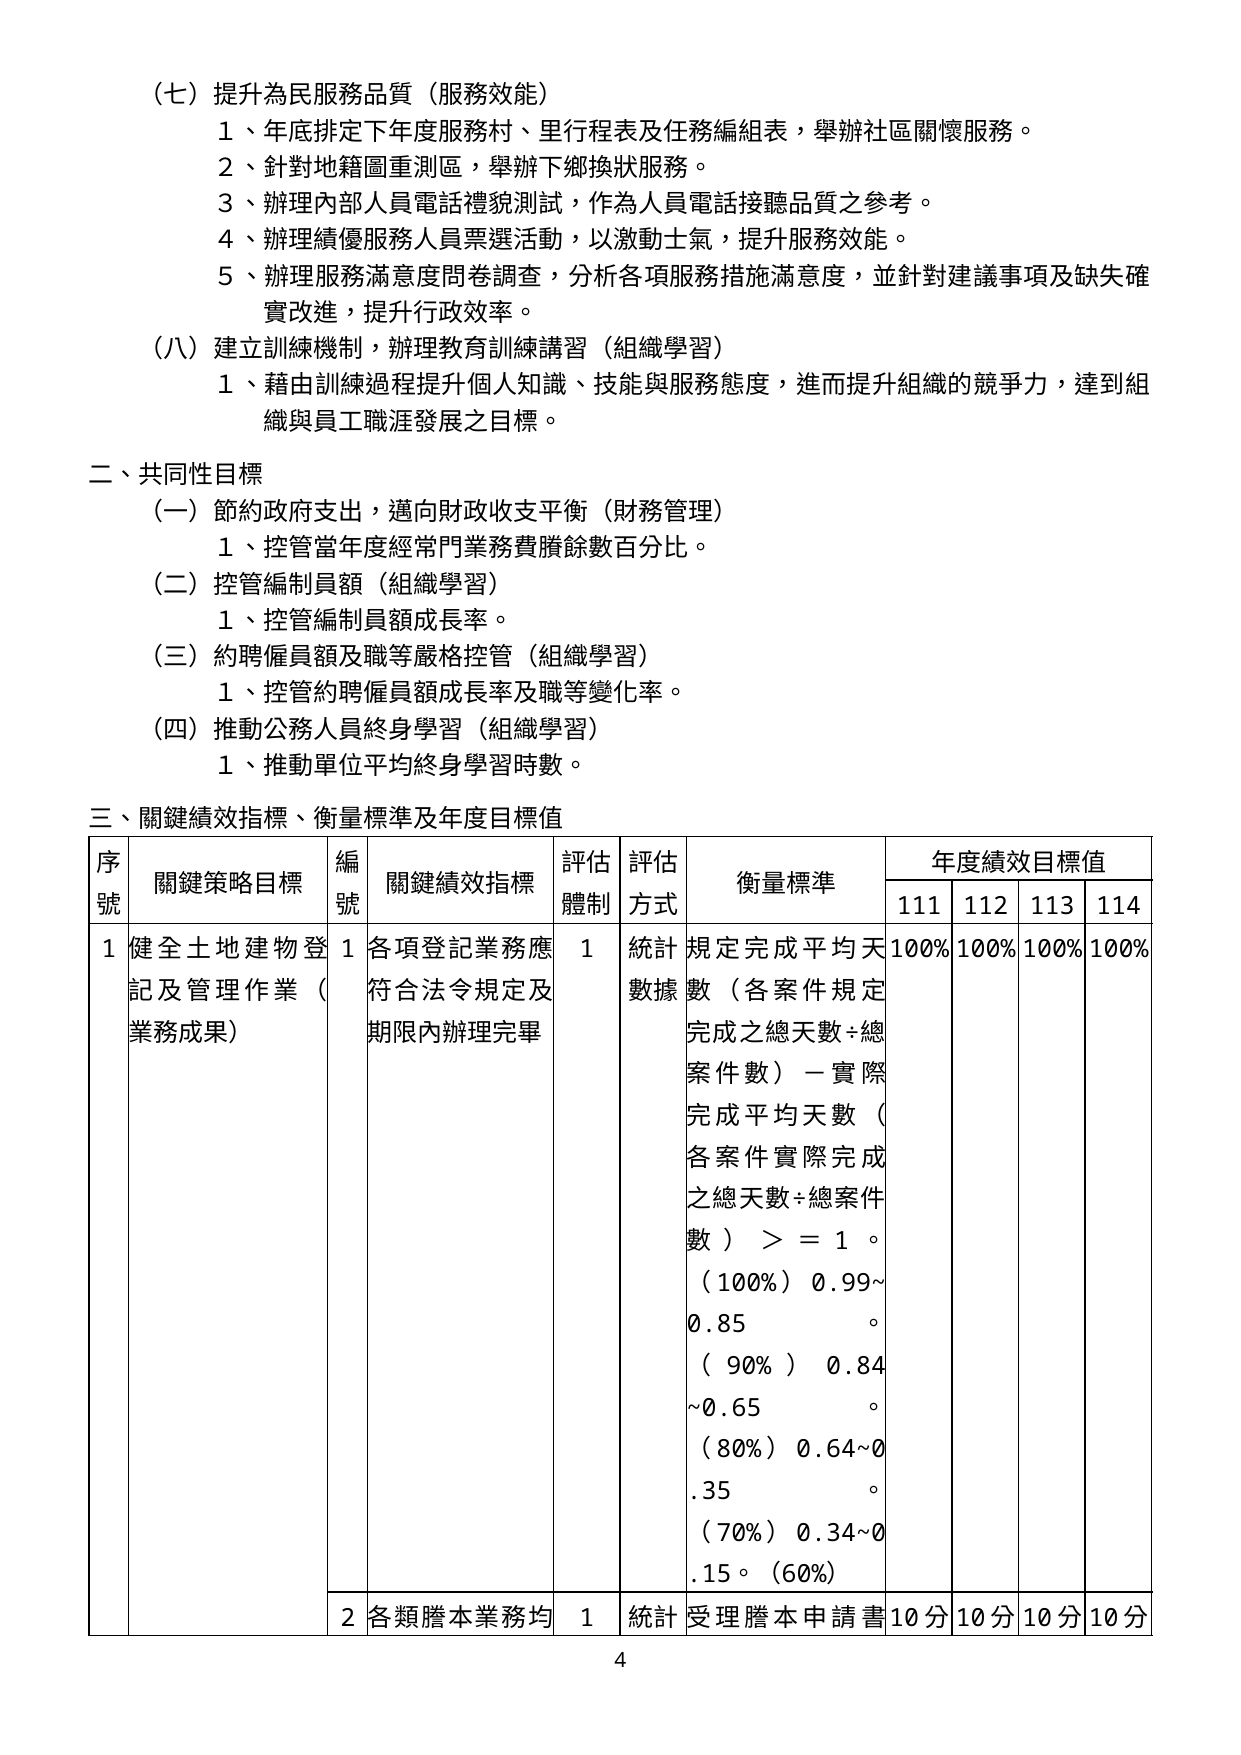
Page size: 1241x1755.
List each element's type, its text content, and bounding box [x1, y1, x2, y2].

text １、年底排定下年度服務村、里行程表及任務編組表，舉辦社區關懷服務。 [214, 111, 1152, 147]
table_cell 113 [1019, 881, 1084, 923]
text （二）控管編制員額（組織學習） [139, 564, 1152, 600]
text １、推動單位平均終身學習時數。 [214, 745, 1152, 782]
text ５、辦理服務滿意度問卷調查，分析各項服務措施滿意度，並針對建議事項及缺失確實改進，提升行政效率。 [214, 256, 1152, 329]
table_header 編號 [328, 837, 367, 923]
table_cell 10分 [1086, 1593, 1151, 1634]
table_cell 各項登記業務應符合法令規定及期限內辦理完畢 [368, 924, 553, 1591]
table_cell 健全土地建物登記及管理作業（業務成果） [129, 924, 327, 1634]
text 三、關鍵績效指標、衡量標準及年度目標值 [89, 794, 1152, 836]
table_cell 統計數據 [621, 924, 686, 1591]
text （三）約聘僱員額及職等嚴格控管（組織學習） [139, 637, 1152, 673]
table_cell 1 [554, 1593, 619, 1634]
table_header 關鍵績效指標 [368, 837, 553, 923]
text （七）提升為民服務品質（服務效能） [139, 75, 1152, 111]
table_header 評估方式 [621, 837, 686, 923]
table_cell 111 [886, 881, 951, 923]
table_cell 1 [328, 924, 367, 1591]
table_cell 100% [1019, 924, 1084, 1591]
table_cell 112 [953, 881, 1018, 923]
text （一）節約政府支出，邁向財政收支平衡（財務管理） [139, 492, 1152, 528]
table_cell 受理謄本申請書 [687, 1593, 885, 1634]
text １、控管約聘僱員額成長率及職等變化率。 [214, 673, 1152, 709]
table_cell 100% [1086, 924, 1151, 1591]
table_header 序號 [90, 837, 128, 923]
table_cell 10分 [886, 1593, 951, 1634]
text ４、辦理績優服務人員票選活動，以激動士氣，提升服務效能。 [214, 220, 1152, 256]
text ３、辦理內部人員電話禮貌測試，作為人員電話接聽品質之參考。 [214, 184, 1152, 220]
table_cell 10分 [953, 1593, 1018, 1634]
table_cell 1 [554, 924, 619, 1591]
table_cell 100% [886, 924, 951, 1591]
table_header 關鍵策略目標 [129, 837, 327, 923]
text １、藉由訓練過程提升個人知識、技能與服務態度，進而提升組織的競爭力，達到組織與員工職涯發展之目標。 [214, 365, 1152, 437]
table_header 衡量標準 [687, 837, 885, 923]
table_cell 2 [328, 1593, 367, 1634]
text １、控管當年度經常門業務費賸餘數百分比。 [214, 528, 1152, 564]
table_header 年度績效目標值 [886, 837, 1151, 879]
table_cell 1 [90, 924, 128, 1634]
table_cell 各類謄本業務均 [368, 1593, 553, 1634]
text 二、共同性目標 [89, 450, 1152, 492]
text １、控管編制員額成長率。 [214, 600, 1152, 637]
table_header 評估體制 [554, 837, 619, 923]
table_cell 規定完成平均天數（各案件規定完成之總天數÷總案件數）－實際完成平均天數（各案件實際完成之總天數÷總案件數）＞＝1。（100%）0.99~0.85。（90%）0.84 ~0.65。（80%）0.64~0.35。（70%）0.34~0.15。（60%） [687, 924, 885, 1591]
table_cell 100% [953, 924, 1018, 1591]
text ２、針對地籍圖重測區，舉辦下鄉換狀服務。 [214, 147, 1152, 184]
text （四）推動公務人員終身學習（組織學習） [139, 709, 1152, 745]
table_cell 統計 [621, 1593, 686, 1634]
table_cell 114 [1086, 881, 1151, 923]
table_cell 10分 [1019, 1593, 1084, 1634]
text （八）建立訓練機制，辦理教育訓練講習（組織學習） [139, 329, 1152, 365]
